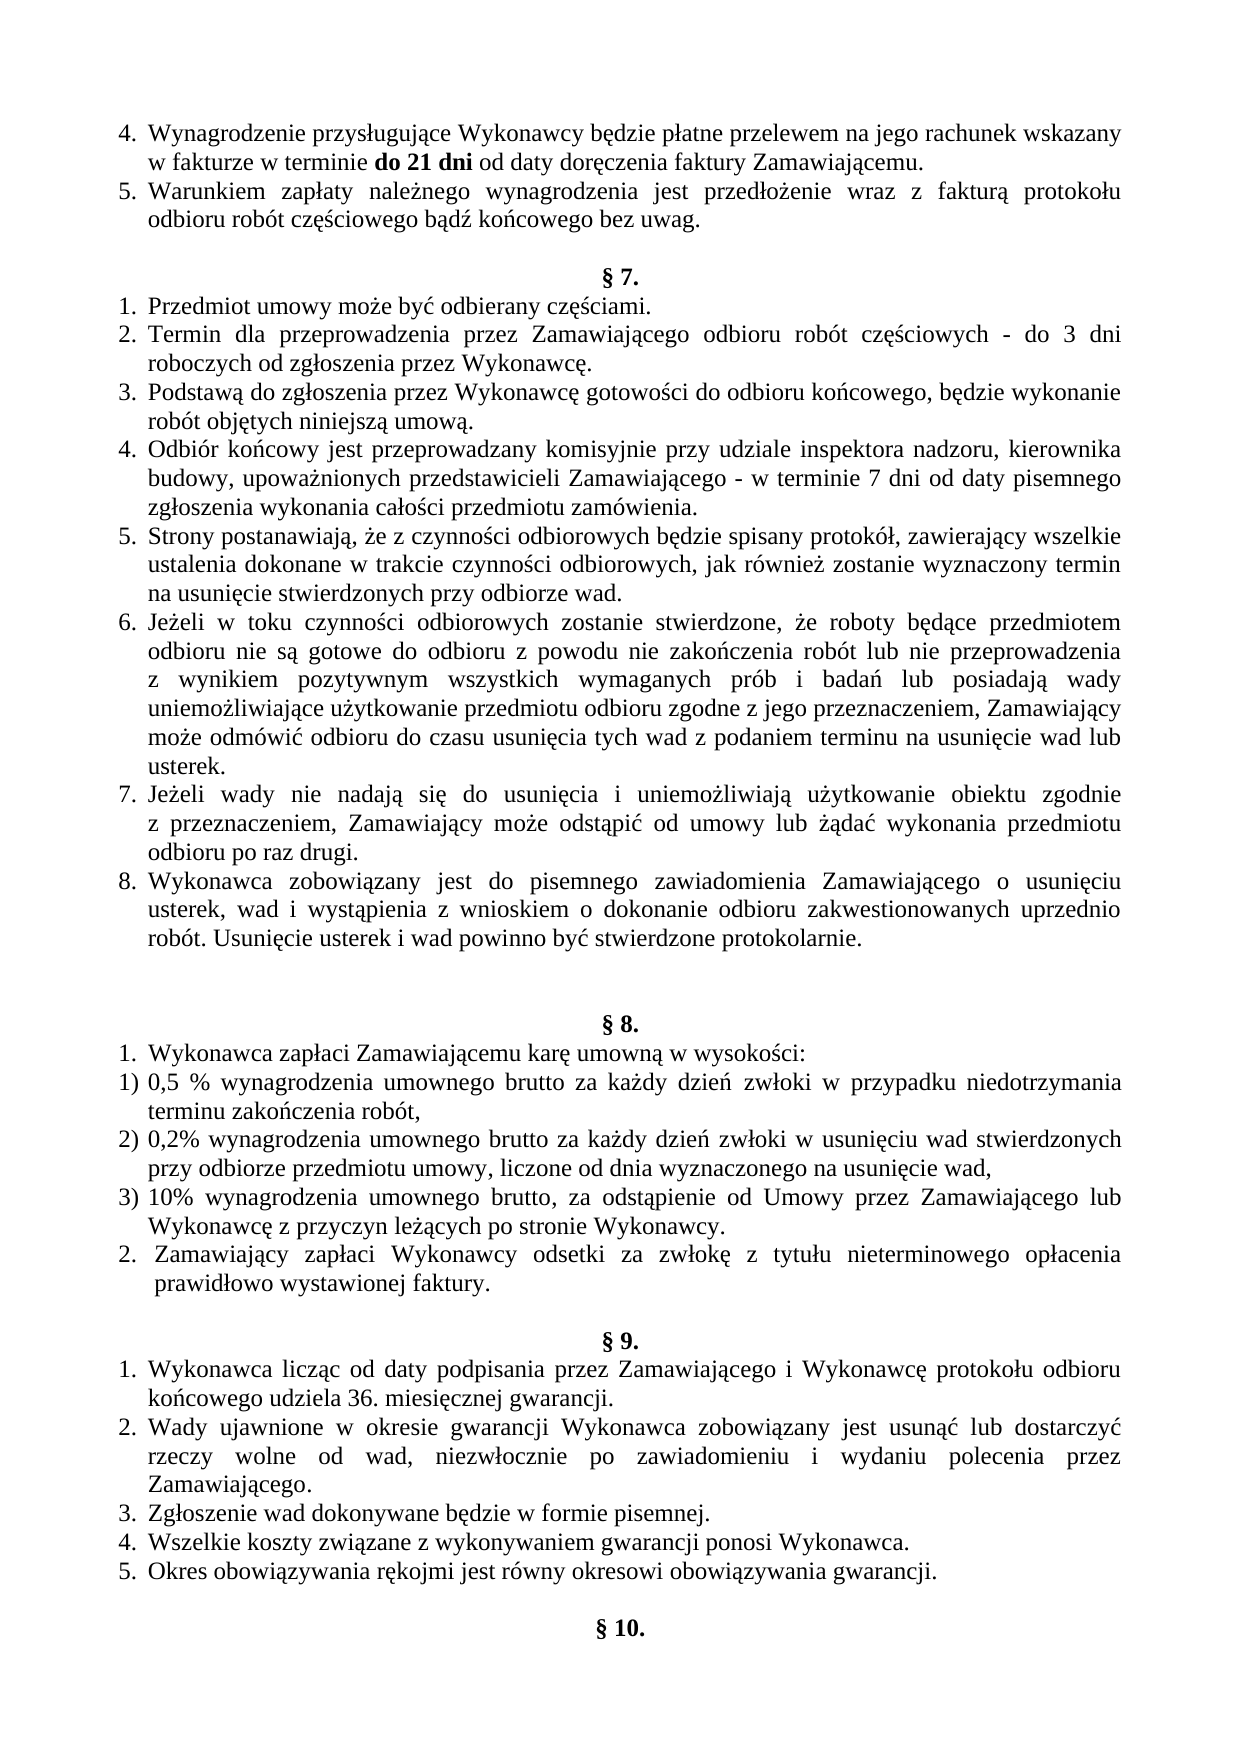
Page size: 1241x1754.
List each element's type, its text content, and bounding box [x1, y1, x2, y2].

list Zgłoszenie wad dokonywane będzie w formie pisemnej. [118, 1498, 1122, 1527]
list Warunkiem zapłaty należnego wynagrodzenia jest przedłożenie wraz z fakturą protokołu odbioru robót częściowego bądź końcowego bez uwag. [118, 176, 1122, 233]
list 0,2% wynagrodzenia umownego brutto za każdy dzień zwłoki w usunięciu wad stwierdzonych przy odbiorze przedmiotu umowy, liczone od dnia wyznaczonego na usunięcie wad, [118, 1124, 1122, 1182]
list Wszelkie koszty związane z wykonywaniem gwarancji ponosi Wykonawca. [118, 1527, 1122, 1556]
text § 9. [118, 1326, 1122, 1354]
list Podstawą do zgłoszenia przez Wykonawcę gotowości do odbioru końcowego, będzie wykonanie robót objętych niniejszą umową. [118, 377, 1122, 434]
list 0,5 % wynagrodzenia umownego brutto za każdy dzień zwłoki w przypadku niedotrzymania terminu zakończenia robót, [118, 1067, 1122, 1124]
list Jeżeli w toku czynności odbiorowych zostanie stwierdzone, że roboty będące przedmiotem odbioru nie są gotowe do odbioru z powodu nie zakończenia robót lub nie przeprowadzenia z wynikiem pozytywnym wszystkich wymaganych prób i badań lub posiadają wady uniemożliwiające użytkowanie przedmiotu odbioru zgodne z jego przeznaczeniem, Zamawiający może odmówić odbioru do czasu usunięcia tych wad z podaniem terminu na usunięcie wad lub usterek. [118, 607, 1122, 779]
text § 7. [118, 262, 1122, 291]
text § 8. [118, 1009, 1122, 1038]
list Wynagrodzenie przysługujące Wykonawcy będzie płatne przelewem na jego rachunek wskazany w fakturze w terminie do 21 dni od daty doręczenia faktury Zamawiającemu. [118, 118, 1122, 176]
list Wady ujawnione w okresie gwarancji Wykonawca zobowiązany jest usunąć lub dostarczyć rzeczy wolne od wad, niezwłocznie po zawiadomieniu i wydaniu polecenia przez Zamawiającego. [118, 1412, 1122, 1498]
list Odbiór końcowy jest przeprowadzany komisyjnie przy udziale inspektora nadzoru, kierownika budowy, upoważnionych przedstawicieli Zamawiającego - w terminie 7 dni od daty pisemnego zgłoszenia wykonania całości przedmiotu zamówienia. [118, 434, 1122, 521]
list Termin dla przeprowadzenia przez Zamawiającego odbioru robót częściowych - do 3 dni roboczych od zgłoszenia przez Wykonawcę. [118, 319, 1122, 377]
list Przedmiot umowy może być odbierany częściami. [118, 291, 1122, 319]
list Strony postanawiają, że z czynności odbiorowych będzie spisany protokół, zawierający wszelkie ustalenia dokonane w trakcie czynności odbiorowych, jak również zostanie wyznaczony termin na usunięcie stwierdzonych przy odbiorze wad. [118, 521, 1122, 607]
list Wykonawca licząc od daty podpisania przez Zamawiającego i Wykonawcę protokołu odbioru końcowego udziela 36. miesięcznej gwarancji. [118, 1354, 1122, 1412]
text 2. Zamawiający zapłaci Wykonawcy odsetki za zwłokę z tytułu nieterminowego opłacenia prawidłowo wystawionej faktury. [118, 1239, 1122, 1297]
text 1. Wykonawca zapłaci Zamawiającemu karę umowną w wysokości: [118, 1038, 1122, 1067]
list Wykonawca zobowiązany jest do pisemnego zawiadomienia Zamawiającego o usunięciu usterek, wad i wystąpienia z wnioskiem o dokonanie odbioru zakwestionowanych uprzednio robót. Usunięcie usterek i wad powinno być stwierdzone protokolarnie. [118, 866, 1122, 952]
list Jeżeli wady nie nadają się do usunięcia i uniemożliwiają użytkowanie obiektu zgodnie z przeznaczeniem, Zamawiający może odstąpić od umowy lub żądać wykonania przedmiotu odbioru po raz drugi. [118, 779, 1122, 866]
text § 10. [118, 1613, 1122, 1642]
list Okres obowiązywania rękojmi jest równy okresowi obowiązywania gwarancji. [118, 1556, 1122, 1584]
list 10% wynagrodzenia umownego brutto, za odstąpienie od Umowy przez Zamawiającego lub Wykonawcę z przyczyn leżących po stronie Wykonawcy. [118, 1182, 1122, 1239]
